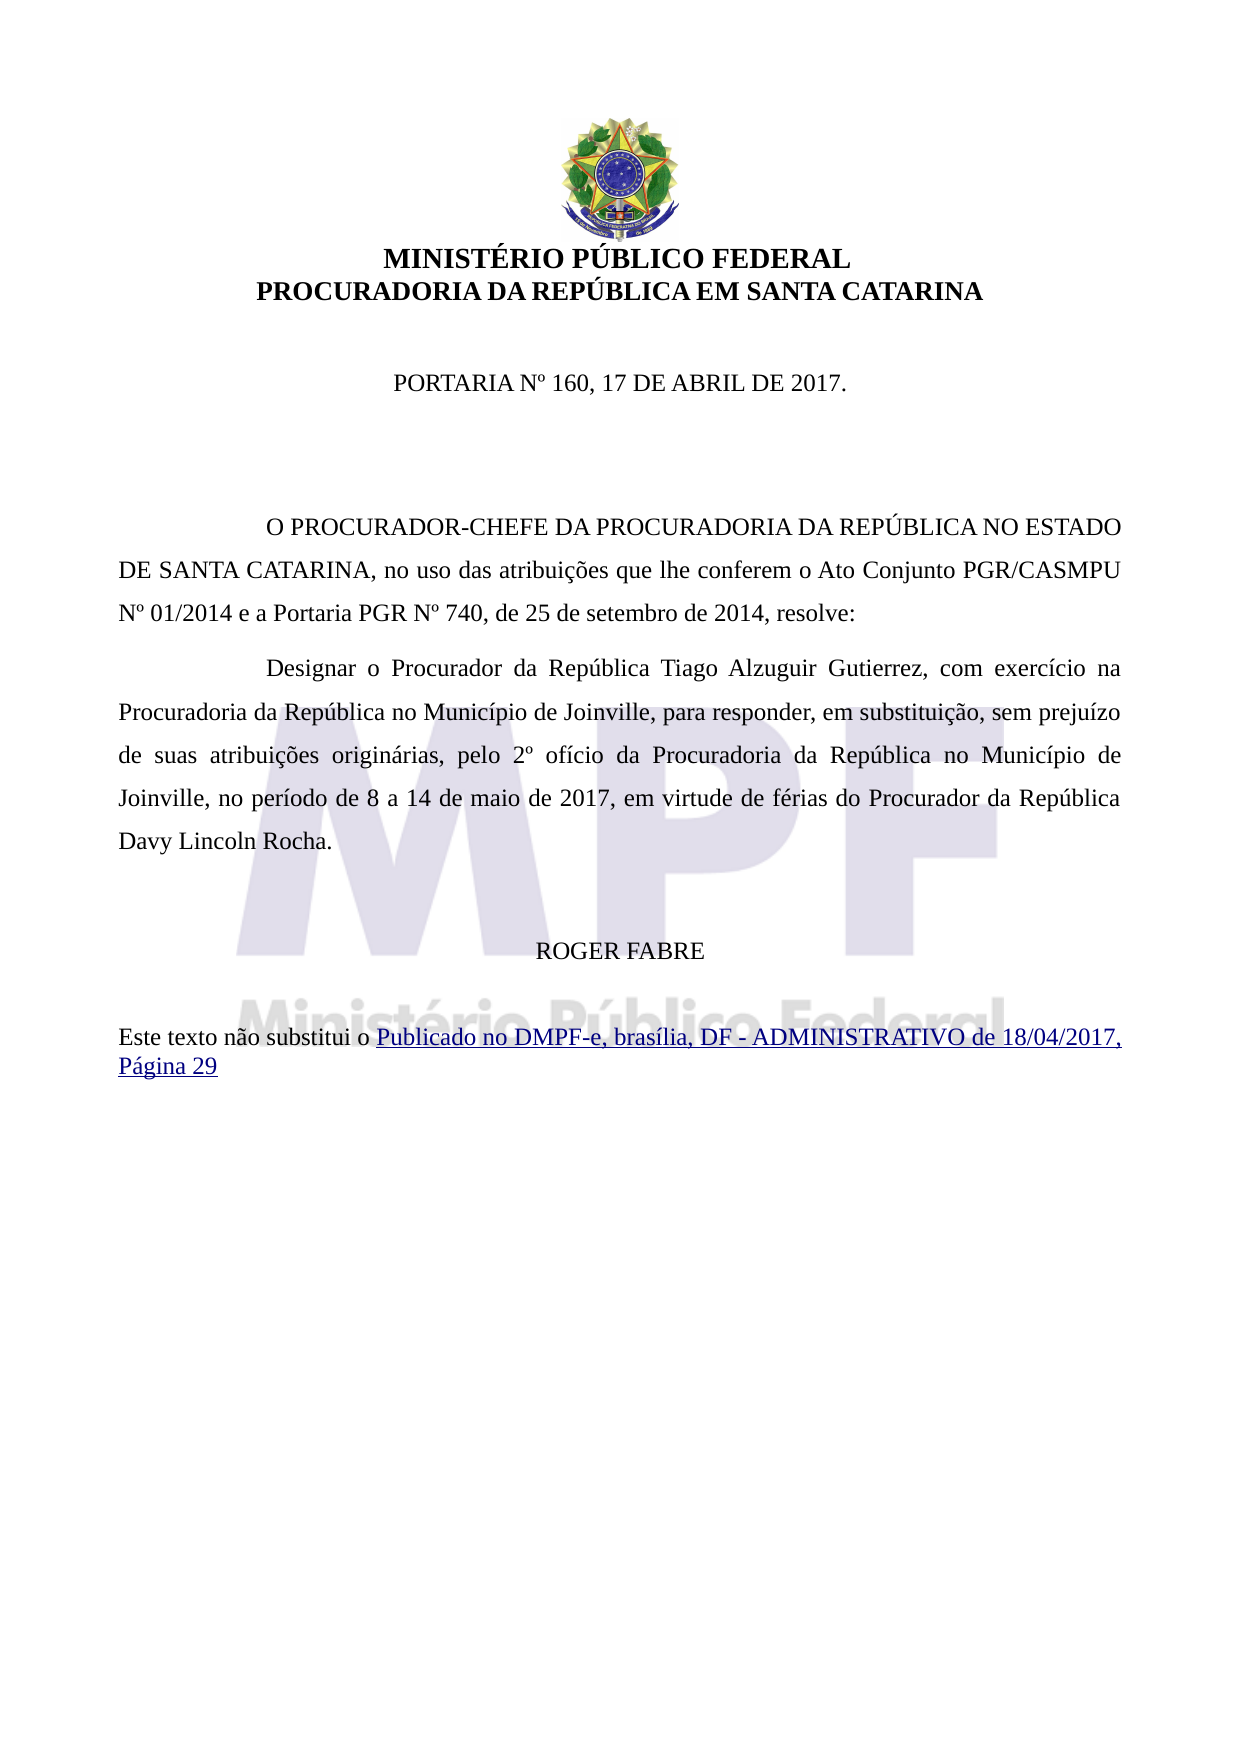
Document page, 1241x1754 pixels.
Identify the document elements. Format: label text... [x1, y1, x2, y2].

text ROGER FABRE [118, 936, 1122, 964]
picture [236, 855, 1004, 936]
text Este texto não substitui o Publicado no DMPF-e, brasília, DF - ADMINISTRATIVO de 18/04/2017, Página 29 [118, 1022, 1122, 1079]
text PROCURADORIA DA REPÚBLICA EM SANTA CATARINA [118, 275, 1122, 306]
text PORTARIA Nº 160, 17 DE ABRIL DE 2017. [118, 368, 1122, 397]
text O PROCURADOR-CHEFE DA PROCURADORIA DA REPÚBLICA NO ESTADO DE SANTA CATARINA, no uso das atribuições que lhe conferem o Ato Conjunto PGR/CASMPU Nº 01/2014 e a Portaria PGR Nº 740, de 25 de setembro de 2014, resolve: [118, 512, 1122, 627]
picture [236, 964, 1004, 1022]
text Designar o Procurador da República Tiago Alzuguir Gutierrez, com exercício na Procuradoria da República no Município de Joinville, para responder, em substituição, sem prejuízo de suas atribuições originárias, pelo 2º ofício da Procuradoria da República no Município de Joinville, no período de 8 a 14 de maio de 2017, em virtude de férias do Procurador da República Davy Lincoln Rocha. [118, 653, 1122, 855]
text MINISTÉRIO PÚBLICO FEDERAL [118, 176, 1122, 275]
